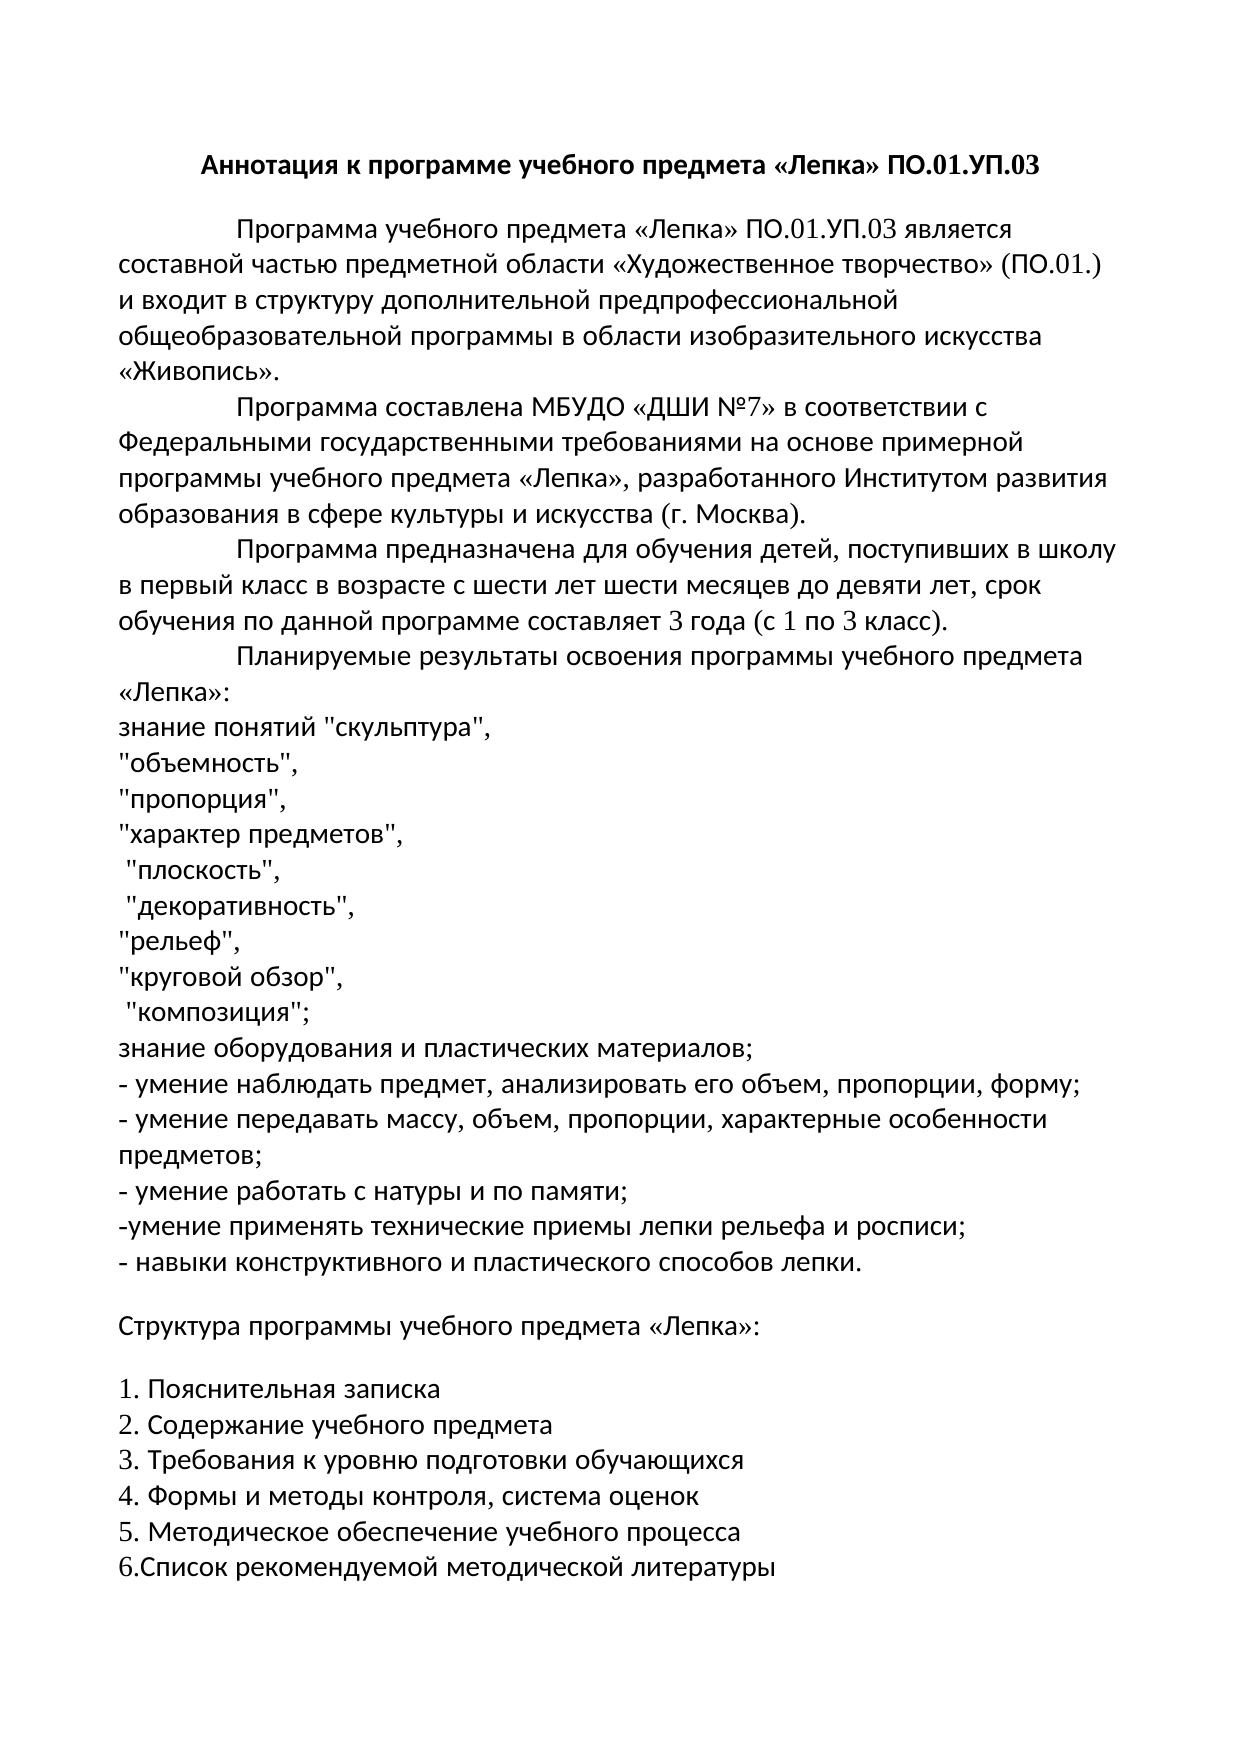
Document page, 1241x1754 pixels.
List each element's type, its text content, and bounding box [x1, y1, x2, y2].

text "характер предметов", [118, 815, 1122, 851]
text 2. Содержание учебного предмета [118, 1406, 1122, 1441]
text 5. Методическое обеспечение учебного процесса [118, 1513, 1122, 1548]
text "плоскость", [118, 851, 1122, 887]
text - умение наблюдать предмет, анализировать его объем, пропорции, форму; [118, 1065, 1122, 1100]
text "круговой обзор", [118, 958, 1122, 993]
text Планируемые результаты освоения программы учебного предмета «Лепка»: [118, 637, 1122, 708]
text 6.Список рекомендуемой методической литературы [118, 1548, 1122, 1584]
text знание оборудования и пластических материалов; [118, 1029, 1122, 1065]
text знание понятий "скульптура", [118, 708, 1122, 744]
text - навыки конструктивного и пластического способов лепки. [118, 1243, 1122, 1278]
text Программа предназначена для обучения детей, поступивших в школу в первый класс в возрасте с шести лет шести месяцев до девяти лет, срок обучения по данной программе составляет 3 года (с 1 по 3 класс). [118, 530, 1122, 637]
text "рельеф", [118, 922, 1122, 958]
text 3. Требования к уровню подготовки обучающихся [118, 1441, 1122, 1477]
text 1. Пояснительная записка [118, 1370, 1122, 1406]
text "объемность", [118, 744, 1122, 780]
text Структура программы учебного предмета «Лепка»: [118, 1307, 1122, 1342]
text - умение передавать массу, объем, пропорции, характерные особенности предметов; [118, 1100, 1122, 1172]
text -умение применять технические приемы лепки рельефа и росписи; [118, 1207, 1122, 1243]
text - умение работать с натуры и по памяти; [118, 1172, 1122, 1207]
text 4. Формы и методы контроля, система оценок [118, 1477, 1122, 1513]
text Аннотация к программе учебного предмета «Лепка» ПО.01.УП.03 [118, 146, 1122, 182]
text Программа составлена МБУДО «ДШИ №7» в соответствии с Федеральными государственными требованиями на основе примерной программы учебного предмета «Лепка», разработанного Институтом развития образования в сфере культуры и искусства (г. Москва). [118, 388, 1122, 530]
text "пропорция", [118, 780, 1122, 815]
text Программа учебного предмета «Лепка» ПО.01.УП.03 является составной частью предметной области «Художественное творчество» (ПО.01.) и входит в структуру дополнительной предпрофессиональной общеобразовательной программы в области изобразительного искусства «Живопись». [118, 210, 1122, 388]
text "композиция"; [118, 993, 1122, 1029]
text "декоративность", [118, 887, 1122, 922]
